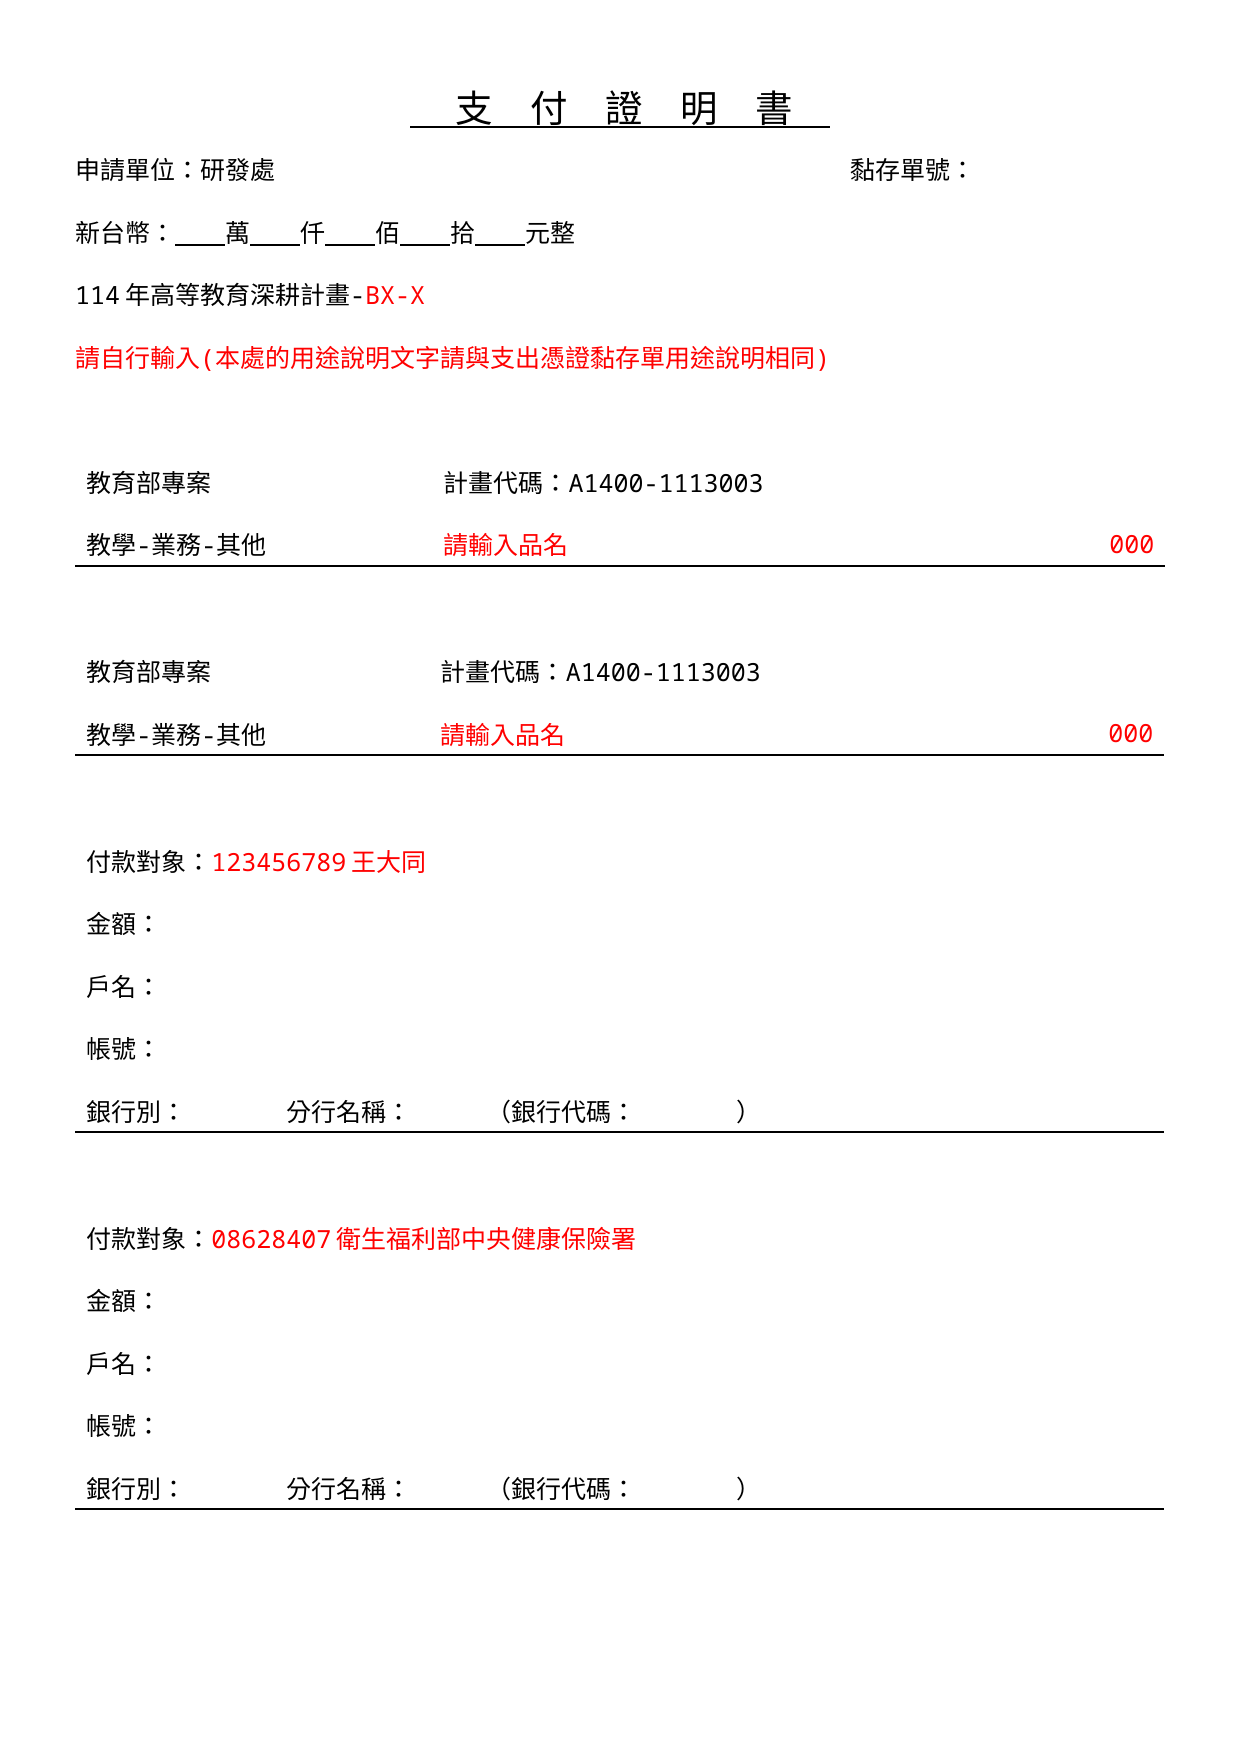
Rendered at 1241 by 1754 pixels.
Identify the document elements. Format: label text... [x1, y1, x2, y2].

table_header [813, 629, 1164, 692]
table_cell 000 [814, 502, 1165, 564]
table_cell 教學-業務-其他 [75, 502, 432, 564]
table_cell 金額： [75, 1258, 1164, 1321]
table_cell 銀行別： 分行名稱： （銀行代碼： ） [75, 1446, 1164, 1508]
table_cell 銀行別： 分行名稱： （銀行代碼： ） [75, 1069, 1164, 1131]
table_cell 請輸入品名 [429, 692, 813, 754]
table_cell 教學-業務-其他 [75, 692, 429, 754]
table_cell 帳號： [75, 1383, 1164, 1446]
table_header 教育部專案 [75, 629, 429, 692]
table_header [814, 440, 1165, 502]
table_header 計畫代碼：A1400-1113003 [432, 440, 814, 502]
table_cell 請輸入品名 [432, 502, 814, 564]
text 支 付 證 明 書 [75, 64, 1165, 127]
table_header 教育部專案 [75, 440, 432, 502]
text 114年高等教育深耕計畫-BX-X [75, 252, 1165, 314]
table_cell 金額： [75, 881, 1164, 944]
table_cell 000 [813, 692, 1164, 754]
text 請自行輸入(本處的用途說明文字請與支出憑證黏存單用途說明相同) [75, 314, 1165, 377]
table_header 計畫代碼：A1400-1113003 [429, 629, 813, 692]
table_cell 戶名： [75, 1321, 1164, 1383]
text 新台幣： 萬 仟 佰 拾 元整 [75, 189, 1165, 252]
table_cell 戶名： [75, 944, 1164, 1006]
text 申請單位：研發處 黏存單號： [75, 127, 1165, 189]
table_header 付款對象：123456789王大同 [75, 819, 1164, 881]
table_cell 帳號： [75, 1006, 1164, 1069]
table_header 付款對象：08628407衛生福利部中央健康保險署 [75, 1196, 1164, 1258]
